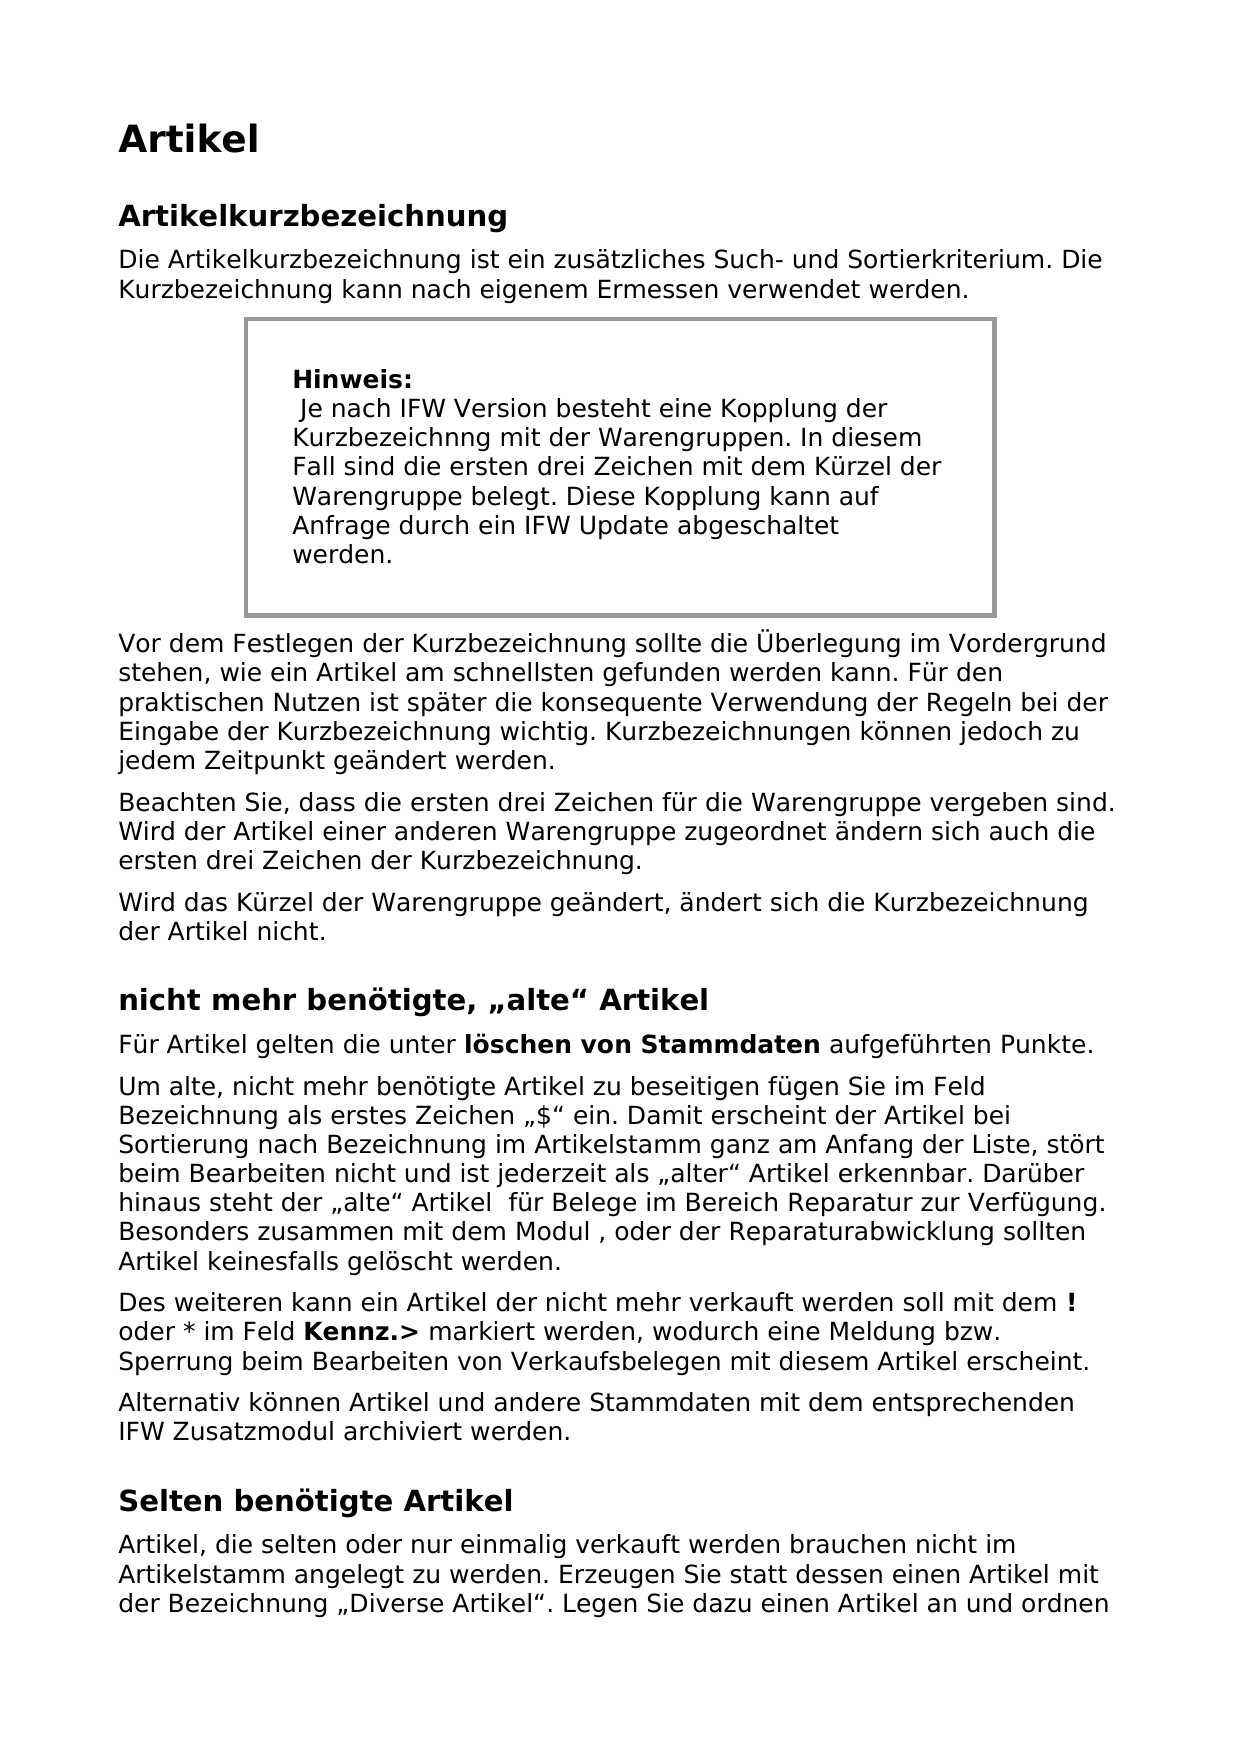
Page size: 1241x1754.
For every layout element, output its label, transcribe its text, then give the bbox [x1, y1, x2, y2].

text Die Artikelkurzbezeichnung ist ein zusätzliches Such- und Sortierkriterium. Die Kurzbezeichnung kann nach eigenem Ermessen verwendet werden. [118, 246, 1122, 304]
text Vor dem Festlegen der Kurzbezeichnung sollte die Überlegung im Vordergrund stehen, wie ein Artikel am schnellsten gefunden werden kann. Für den praktischen Nutzen ist später die konsequente Verwendung der Regeln bei der Eingabe der Kurzbezeichnung wichtig. Kurzbezeichnungen können jedoch zu jedem Zeitpunkt geändert werden. [118, 317, 1122, 775]
text Für Artikel gelten die unter löschen von Stammdaten aufgeführten Punkte. [118, 1030, 1122, 1059]
text Beachten Sie, dass die ersten drei Zeichen für die Warengruppe vergeben sind. Wird der Artikel einer anderen Warengruppe zugeordnet ändern sich auch die ersten drei Zeichen der Kurzbezeichnung. [118, 788, 1122, 875]
subtitle nicht mehr benötigte, „alte“ Artikel [118, 984, 1122, 1018]
text Artikel, die selten oder nur einmalig verkauft werden brauchen nicht im Artikelstamm angelegt zu werden. Erzeugen Sie statt dessen einen Artikel mit der Bezeichnung „Diverse Artikel“. Legen Sie dazu einen Artikel an und ordnen [118, 1531, 1122, 1618]
subtitle Artikelkurzbezeichnung [118, 199, 1122, 233]
text Alternativ können Artikel und andere Stammdaten mit dem entsprechenden IFW Zusatzmodul archiviert werden. [118, 1388, 1122, 1447]
subtitle Artikel [118, 118, 1122, 162]
text Wird das Kürzel der Warengruppe geändert, ändert sich die Kurzbezeichnung der Artikel nicht. [118, 888, 1122, 946]
text Um alte, nicht mehr benötigte Artikel zu beseitigen fügen Sie im Feld Bezeichnung als erstes Zeichen „$“ ein. Damit erscheint der Artikel bei Sortierung nach Bezeichnung im Artikelstamm ganz am Anfang der Liste, stört beim Bearbeiten nicht und ist jederzeit als „alter“ Artikel erkennbar. Darüber hinaus steht der „alte“ Artikel für Belege im Bereich Reparatur zur Verfügung. Besonders zusammen mit dem Modul , oder der Reparaturabwicklung sollten Artikel keinesfalls gelöscht werden. [118, 1072, 1122, 1276]
subtitle Selten benötigte Artikel [118, 1484, 1122, 1518]
table_header Hinweis: Je nach IFW Version besteht eine Kopplung der Kurzbezeichnng mit der Warengruppen. In diesem Fall sind die ersten drei Zeichen mit dem Kürzel der Warengruppe belegt. Diese Kopplung kann auf Anfrage durch ein IFW Update abgeschaltet werden. [257, 330, 983, 604]
text Des weiteren kann ein Artikel der nicht mehr verkauft werden soll mit dem ! oder * im Feld Kennz.> markiert werden, wodurch eine Meldung bzw. Sperrung beim Bearbeiten von Verkaufsbelegen mit diesem Artikel erscheint. [118, 1288, 1122, 1376]
